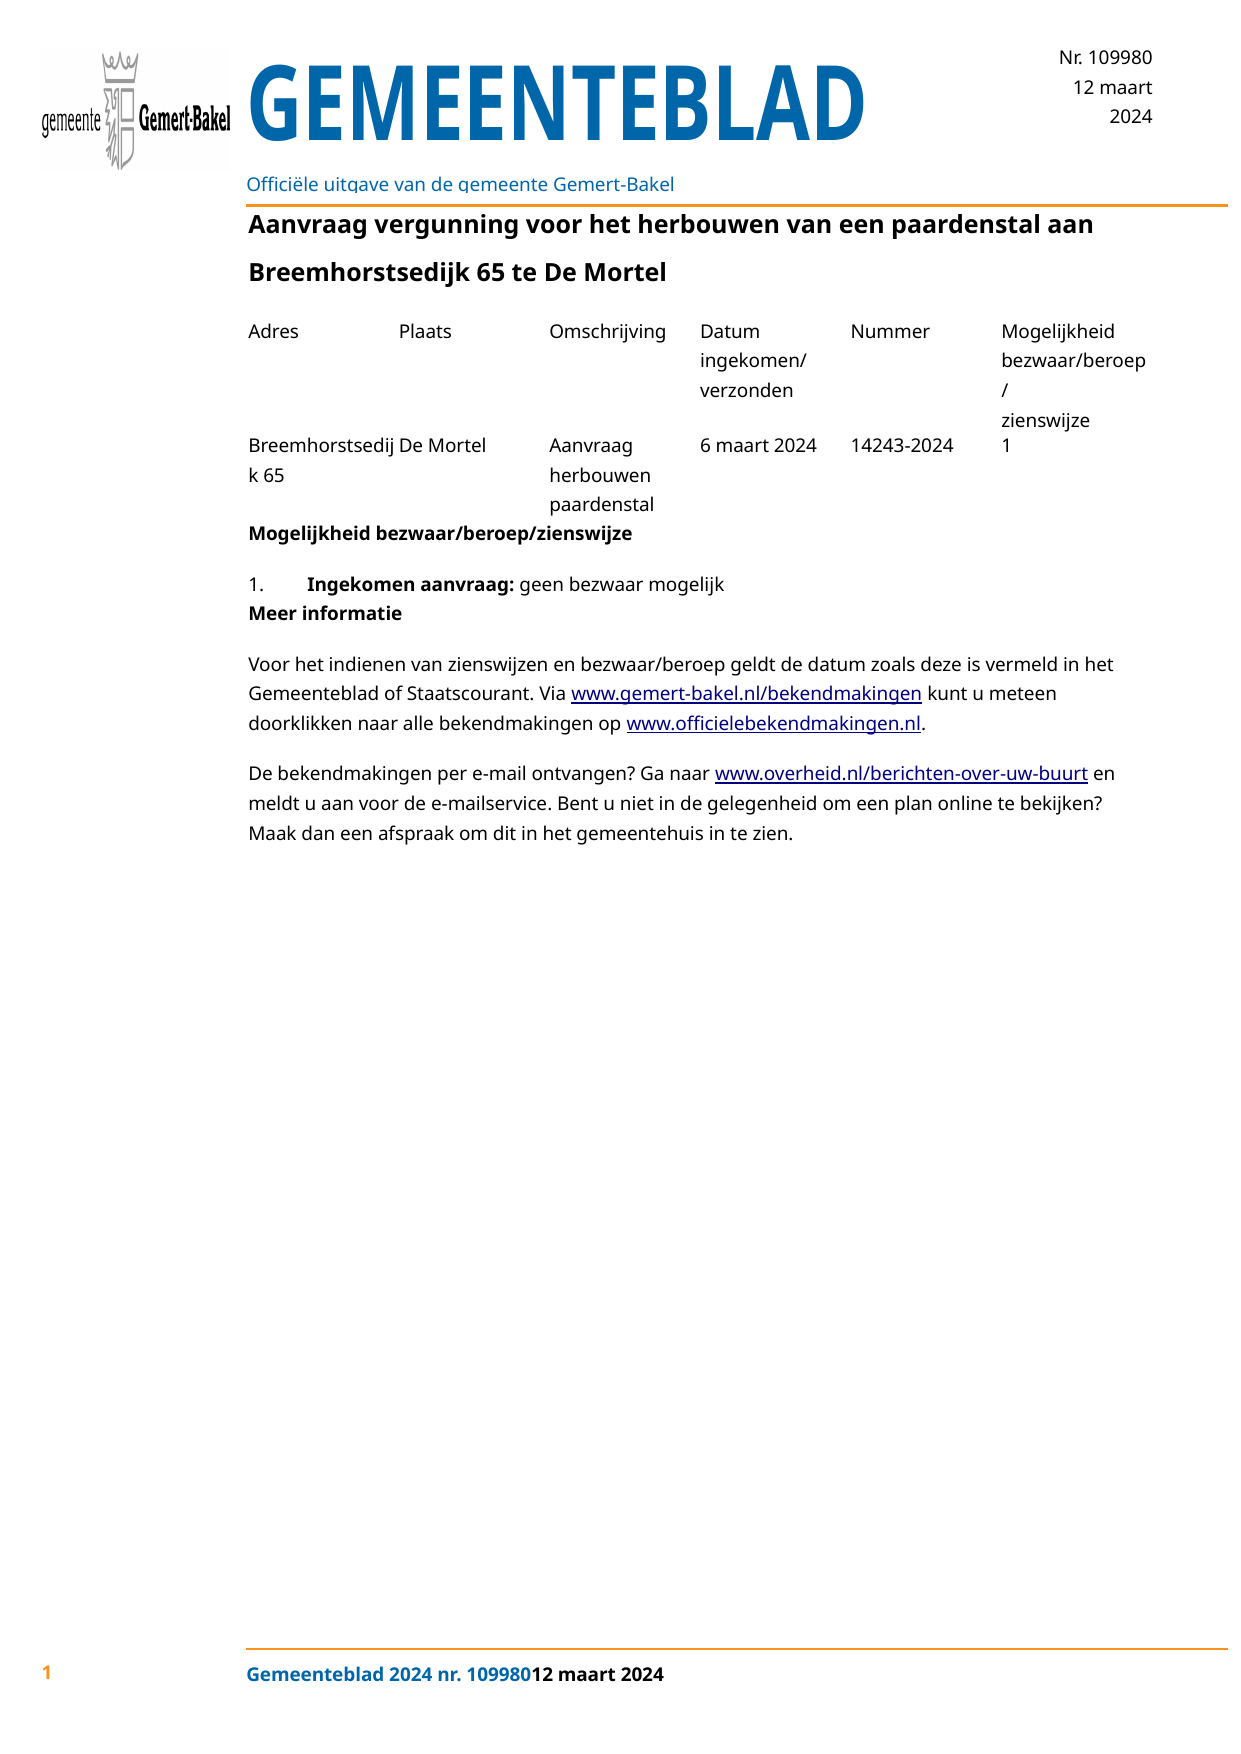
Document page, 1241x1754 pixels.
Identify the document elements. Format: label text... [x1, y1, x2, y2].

picture [41, 47, 231, 172]
list Ingekomen aanvraag: geen bezwaar mogelijk [248, 571, 1152, 597]
table_header Mogelijkheid bezwaar/beroep/ zienswijze [1001, 318, 1152, 432]
table_header Adres [248, 318, 398, 432]
table_cell Breemhorstsedijk 65 [248, 433, 398, 517]
table_cell 6 maart 2024 [700, 433, 850, 517]
table_cell 14243-2024 [850, 433, 1001, 517]
table_header Plaats [399, 318, 549, 432]
text De bekendmakingen per e-mail ontvangen? Ga naar www.overheid.nl/berichten-over-uw-buurt en meldt u aan voor de e-mailservice. Bent u niet in de gelegenheid om een plan online te bekijken? Maak dan een afspraak om dit in het gemeentehuis in te zien. [248, 761, 1152, 846]
table_cell Aanvraag herbouwen paardenstal [549, 433, 700, 517]
table_cell 1 [1001, 433, 1152, 517]
table_header Omschrijving [549, 318, 700, 432]
table_header Datum ingekomen/ verzonden [700, 318, 850, 432]
text Voor het indienen van zienswijzen en bezwaar/beroep geldt de datum zoals deze is vermeld in het Gemeenteblad of Staatscourant. Via www.gemert-bakel.nl/bekendmakingen kunt u meteen doorklikken naar alle bekendmakingen op www.officielebekendmakingen.nl. [248, 651, 1152, 736]
text Mogelijkheid bezwaar/beroep/zienswijze [248, 521, 1152, 546]
text Aanvraag vergunning voor het herbouwen van een paardenstal aan Breemhorstsedijk 65 te De Mortel [248, 207, 1152, 288]
table_cell De Mortel [399, 433, 549, 517]
table_header Nummer [850, 318, 1001, 432]
text Meer informatie [248, 601, 1152, 626]
